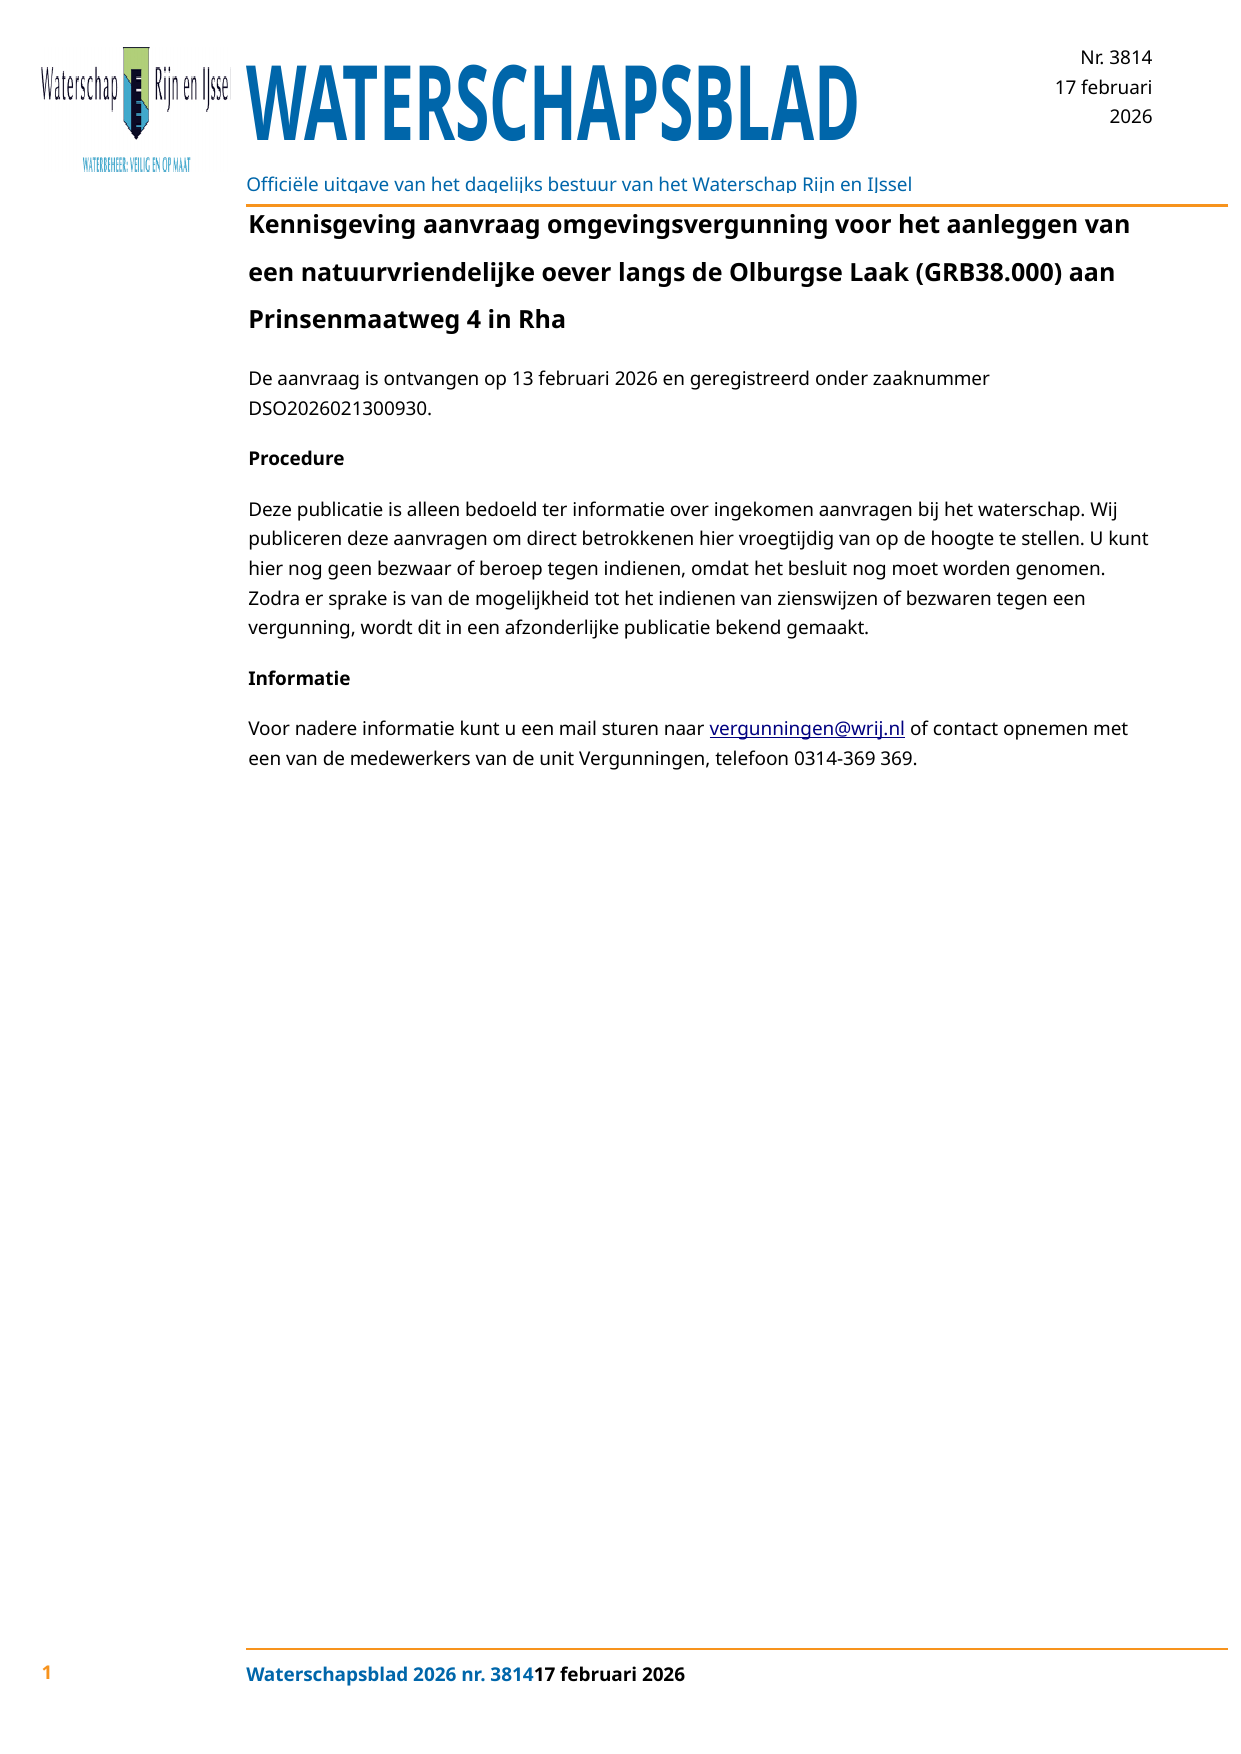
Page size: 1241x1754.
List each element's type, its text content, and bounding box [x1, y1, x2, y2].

text Kennisgeving aanvraag omgevingsvergunning voor het aanleggen van een natuurvriendelijke oever langs de Olburgse Laak (GRB38.000) aan Prinsenmaatweg 4 in Rha [248, 207, 1152, 336]
text De aanvraag is ontvangen op 13 februari 2026 en geregistreerd onder zaaknummer DSO2026021300930. [248, 366, 1152, 421]
picture [41, 47, 231, 172]
text Deze publicatie is alleen bedoeld ter informatie over ingekomen aanvragen bij het waterschap. Wij publiceren deze aanvragen om direct betrokkenen hier vroegtijdig van op de hoogte te stellen. U kunt hier nog geen bezwaar of beroep tegen indienen, omdat het besluit nog moet worden genomen. Zodra er sprake is van de mogelijkheid tot het indienen van zienswijzen of bezwaren tegen een vergunning, wordt dit in een afzonderlijke publicatie bekend gemaakt. [248, 496, 1152, 640]
text Informatie [248, 665, 1152, 690]
text Voor nadere informatie kunt u een mail sturen naar vergunningen@wrij.nl of contact opnemen met een van de medewerkers van de unit Vergunningen, telefoon 0314-369 369. [248, 715, 1152, 770]
text Procedure [248, 446, 1152, 471]
